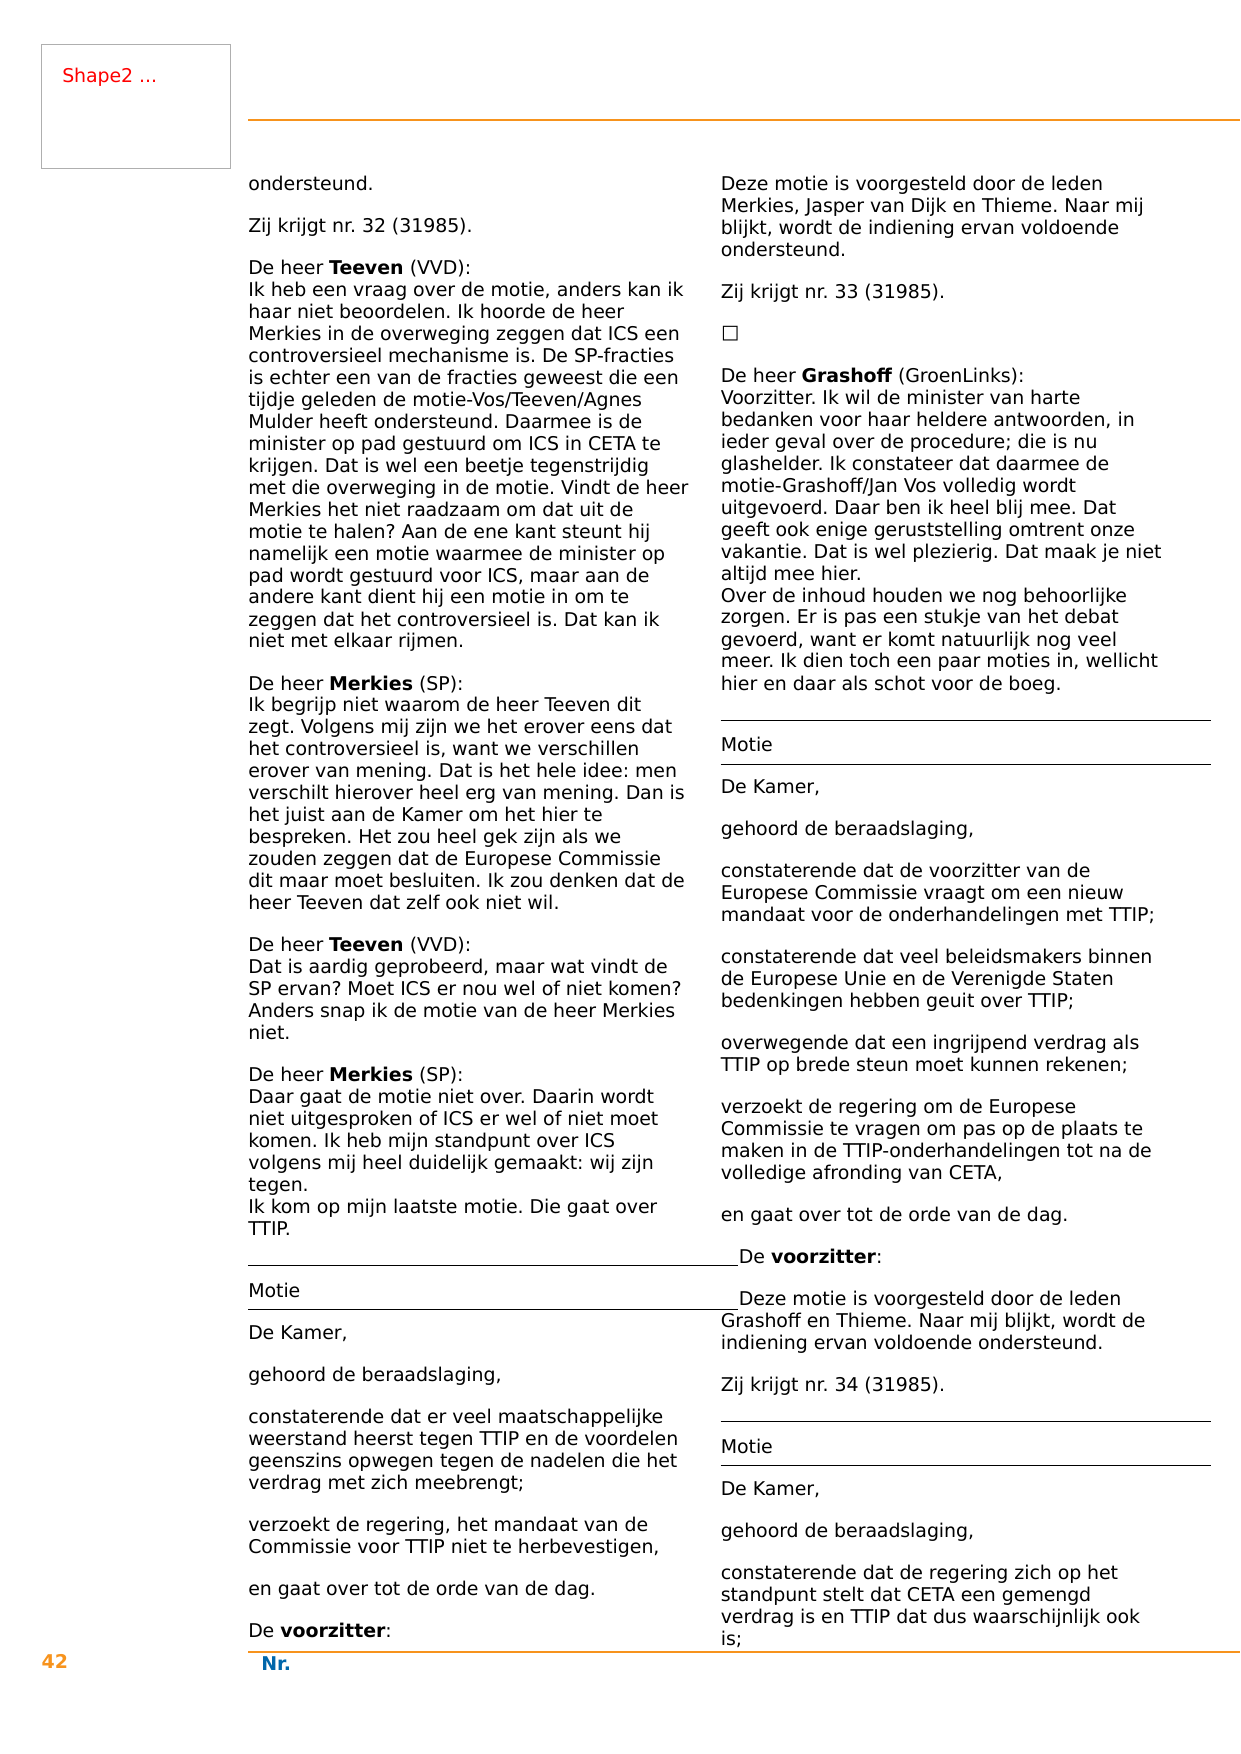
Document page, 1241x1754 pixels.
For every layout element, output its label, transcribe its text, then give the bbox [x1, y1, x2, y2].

text en gaat over tot de orde van de dag. [721, 1204, 1163, 1226]
text constaterende dat de voorzitter van de Europese Commissie vraagt om een nieuw mandaat voor de onderhandelingen met TTIP; [721, 860, 1163, 926]
text Motie [721, 734, 1163, 756]
text constaterende dat er veel maatschappelijke weerstand heerst tegen TTIP en de voordelen geenszins opwegen tegen de nadelen die het verdrag met zich meebrengt; [248, 1406, 691, 1494]
text overwegende dat een ingrijpend verdrag als TTIP op brede steun moet kunnen rekenen; [721, 1032, 1163, 1076]
text constaterende dat veel beleidsmakers binnen de Europese Unie en de Verenigde Staten bedenkingen hebben geuit over TTIP; [721, 946, 1163, 1012]
text De heer Grashoff (GroenLinks): [721, 365, 1163, 387]
text Daar gaat de motie niet over. Daarin wordt niet uitgesproken of ICS er wel of niet moet komen. Ik heb mijn standpunt over ICS volgens mij heel duidelijk gemaakt: wij zijn tegen. [248, 1086, 691, 1196]
text De Kamer, [248, 1322, 691, 1344]
text gehoord de beraadslaging, [721, 1520, 1163, 1542]
text Ik begrijp niet waarom de heer Teeven dit zegt. Volgens mij zijn we het erover eens dat het controversieel is, want we verschillen erover van mening. Dat is het hele idee: men verschilt hierover heel erg van mening. Dan is het juist aan de Kamer om het hier te bespreken. Het zou heel gek zijn als we zouden zeggen dat de Europese Commissie dit maar moet besluiten. Ik zou denken dat de heer Teeven dat zelf ook niet wil. [248, 694, 691, 914]
text De heer Merkies (SP): [248, 1064, 691, 1086]
text Deze motie is voorgesteld door de leden Merkies, Jasper van Dijk en Thieme. Naar mij blijkt, wordt de indiening ervan voldoende ondersteund. [721, 173, 1163, 261]
text De Kamer, [721, 1478, 1163, 1500]
text De voorzitter: [248, 1619, 691, 1642]
text Zij krijgt nr. 33 (31985). [721, 281, 1163, 303]
text gehoord de beraadslaging, [721, 818, 1163, 840]
text Deze motie is voorgesteld door de leden Grashoff en Thieme. Naar mij blijkt, wordt de indiening ervan voldoende ondersteund. [721, 1288, 1163, 1354]
text Motie [248, 1280, 691, 1302]
text Ik kom op mijn laatste motie. Die gaat over TTIP. [248, 1196, 691, 1240]
text en gaat over tot de orde van de dag. [248, 1578, 691, 1599]
text Zij krijgt nr. 34 (31985). [721, 1374, 1163, 1396]
text Voorzitter. Ik wil de minister van harte bedanken voor haar heldere antwoorden, in ieder geval over de procedure; die is nu glashelder. Ik constateer dat daarmee de motie-Grashoff/Jan Vos volledig wordt uitgevoerd. Daar ben ik heel blij mee. Dat geeft ook enige geruststelling omtrent onze vakantie. Dat is wel plezierig. Dat maak je niet altijd mee hier. [721, 387, 1163, 584]
text Motie [721, 1436, 1163, 1458]
text verzoekt de regering om de Europese Commissie te vragen om pas op de plaats te maken in de TTIP-onderhandelingen tot na de volledige afronding van CETA, [721, 1096, 1163, 1184]
text De voorzitter: [721, 1246, 1163, 1268]
text De Kamer, [721, 776, 1163, 798]
text Zij krijgt nr. 32 (31985). [248, 215, 691, 237]
text constaterende dat de regering zich op het standpunt stelt dat CETA een gemengd verdrag is en TTIP dat dus waarschijnlijk ook is; [721, 1562, 1163, 1649]
text gehoord de beraadslaging, [248, 1364, 691, 1386]
text Dat is aardig geprobeerd, maar wat vindt de SP ervan? Moet ICS er nou wel of niet komen? Anders snap ik de motie van de heer Merkies niet. [248, 956, 691, 1044]
text verzoekt de regering, het mandaat van de Commissie voor TTIP niet te herbevestigen, [248, 1514, 691, 1558]
text Over de inhoud houden we nog behoorlijke zorgen. Er is pas een stukje van het debat gevoerd, want er komt natuurlijk nog veel meer. Ik dien toch een paar moties in, wellicht hier en daar als schot voor de boeg. [721, 584, 1163, 694]
text ondersteund. [248, 173, 691, 195]
text De heer Teeven (VVD): [248, 934, 691, 956]
text De heer Merkies (SP): [248, 672, 691, 694]
text De heer Teeven (VVD): [248, 257, 691, 279]
text ⬜ [721, 323, 1163, 345]
text Ik heb een vraag over de motie, anders kan ik haar niet beoordelen. Ik hoorde de heer Merkies in de overweging zeggen dat ICS een controversieel mechanisme is. De SP-fracties is echter een van de fracties geweest die een tijdje geleden de motie-Vos/Teeven/Agnes Mulder heeft ondersteund. Daarmee is de minister op pad gestuurd om ICS in CETA te krijgen. Dat is wel een beetje tegenstrijdig met die overweging in de motie. Vindt de heer Merkies het niet raadzaam om dat uit de motie te halen? Aan de ene kant steunt hij namelijk een motie waarmee de minister op pad wordt gestuurd voor ICS, maar aan de andere kant dient hij een motie in om te zeggen dat het controversieel is. Dat kan ik niet met elkaar rijmen. [248, 279, 691, 652]
